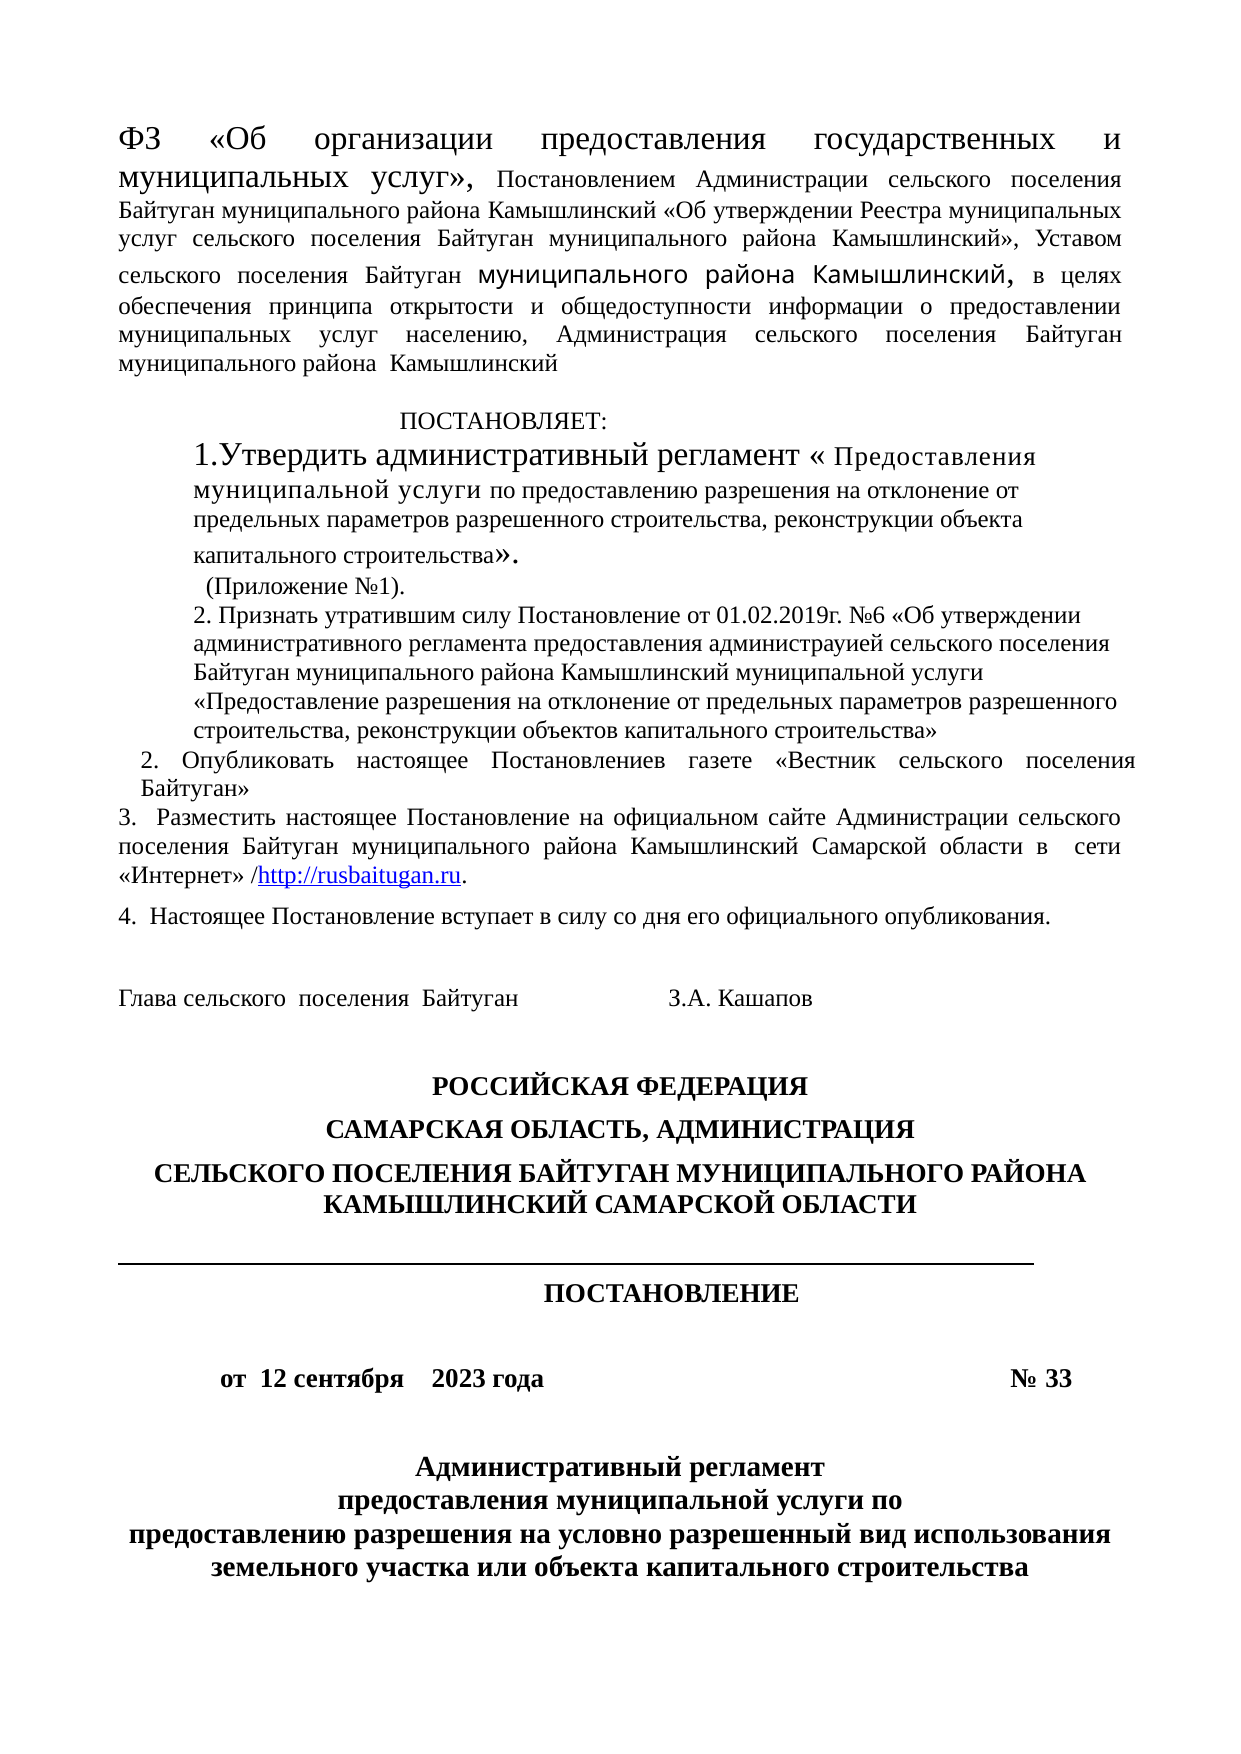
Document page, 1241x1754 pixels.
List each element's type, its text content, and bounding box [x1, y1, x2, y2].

text ПОСТАНОВЛЯЕТ: [118, 406, 1122, 434]
text СЕЛЬСКОГО ПОСЕЛЕНИЯ БАЙТУГАН МУНИЦИПАЛЬНОГО РАЙОНА КАМЫШЛИНСКИЙ САМАРСКОЙ ОБЛАСТИ [118, 1157, 1122, 1219]
text 3. Разместить настоящее Постановление на официальном сайте Администрации сельского поселения Байтуган муниципального района Камышлинский Самарской области в сети «Интернет» /http://rusbaitugan.ru. [118, 802, 1122, 888]
text от 12 сентября 2023 года № 33 [118, 1362, 1122, 1393]
text 4. Настоящее Постановление вступает в силу со дня его официального опубликования. [118, 901, 1122, 930]
text 2. Опубликовать настоящее Постановлениев газете «Вестник сельского поселения Байтуган» [140, 745, 1137, 802]
text 2. Признать утратившим силу Постановление от 01.02.2019г. №6 «Об утверждении административного регламента предоставления администрауией сельского поселения Байтуган муниципального района Камышлинский муниципальной услуги «Предоставление разрешения на отклонение от предельных параметров разрешенного строительства, реконструкции объектов капитального строительства» [193, 600, 1122, 743]
text ПОСТАНОВЛЕНИЕ [118, 1277, 1122, 1308]
text Административный регламент предоставления муниципальной услуги по предоставлению разрешения на условно разрешенный вид использования земельного участка или объекта капитального строительства [118, 1449, 1122, 1584]
text РОССИЙСКАЯ ФЕДЕРАЦИЯ [118, 1070, 1122, 1101]
text 1.Утвердить административный регламент « Предоставления муниципальной услуги по предоставлению разрешения на отклонение от предельных параметров разрешенного строительства, реконструкции объекта капитального строительства». [193, 434, 1122, 571]
text ФЗ «Об организации предоставления государственных и муниципальных услуг», Постановлением Администрации сельского поселения Байтуган муниципального района Камышлинский «Об утверждении Реестра муниципальных услуг сельского поселения Байтуган муниципального района Камышлинский», Уставом сельского поселения Байтуган муниципального района Камышлинский, в целях обеспечения принципа открытости и общедоступности информации о предоставлении муниципальных услуг населению, Администрация сельского поселения Байтуган муниципального района Камышлинский [118, 118, 1122, 377]
text САМАРСКАЯ ОБЛАСТЬ, АДМИНИСТРАЦИЯ [118, 1113, 1122, 1144]
text (Приложение №1). [193, 571, 1122, 600]
text Глава сельского поселения Байтуган З.А. Кашапов [118, 983, 1122, 1012]
